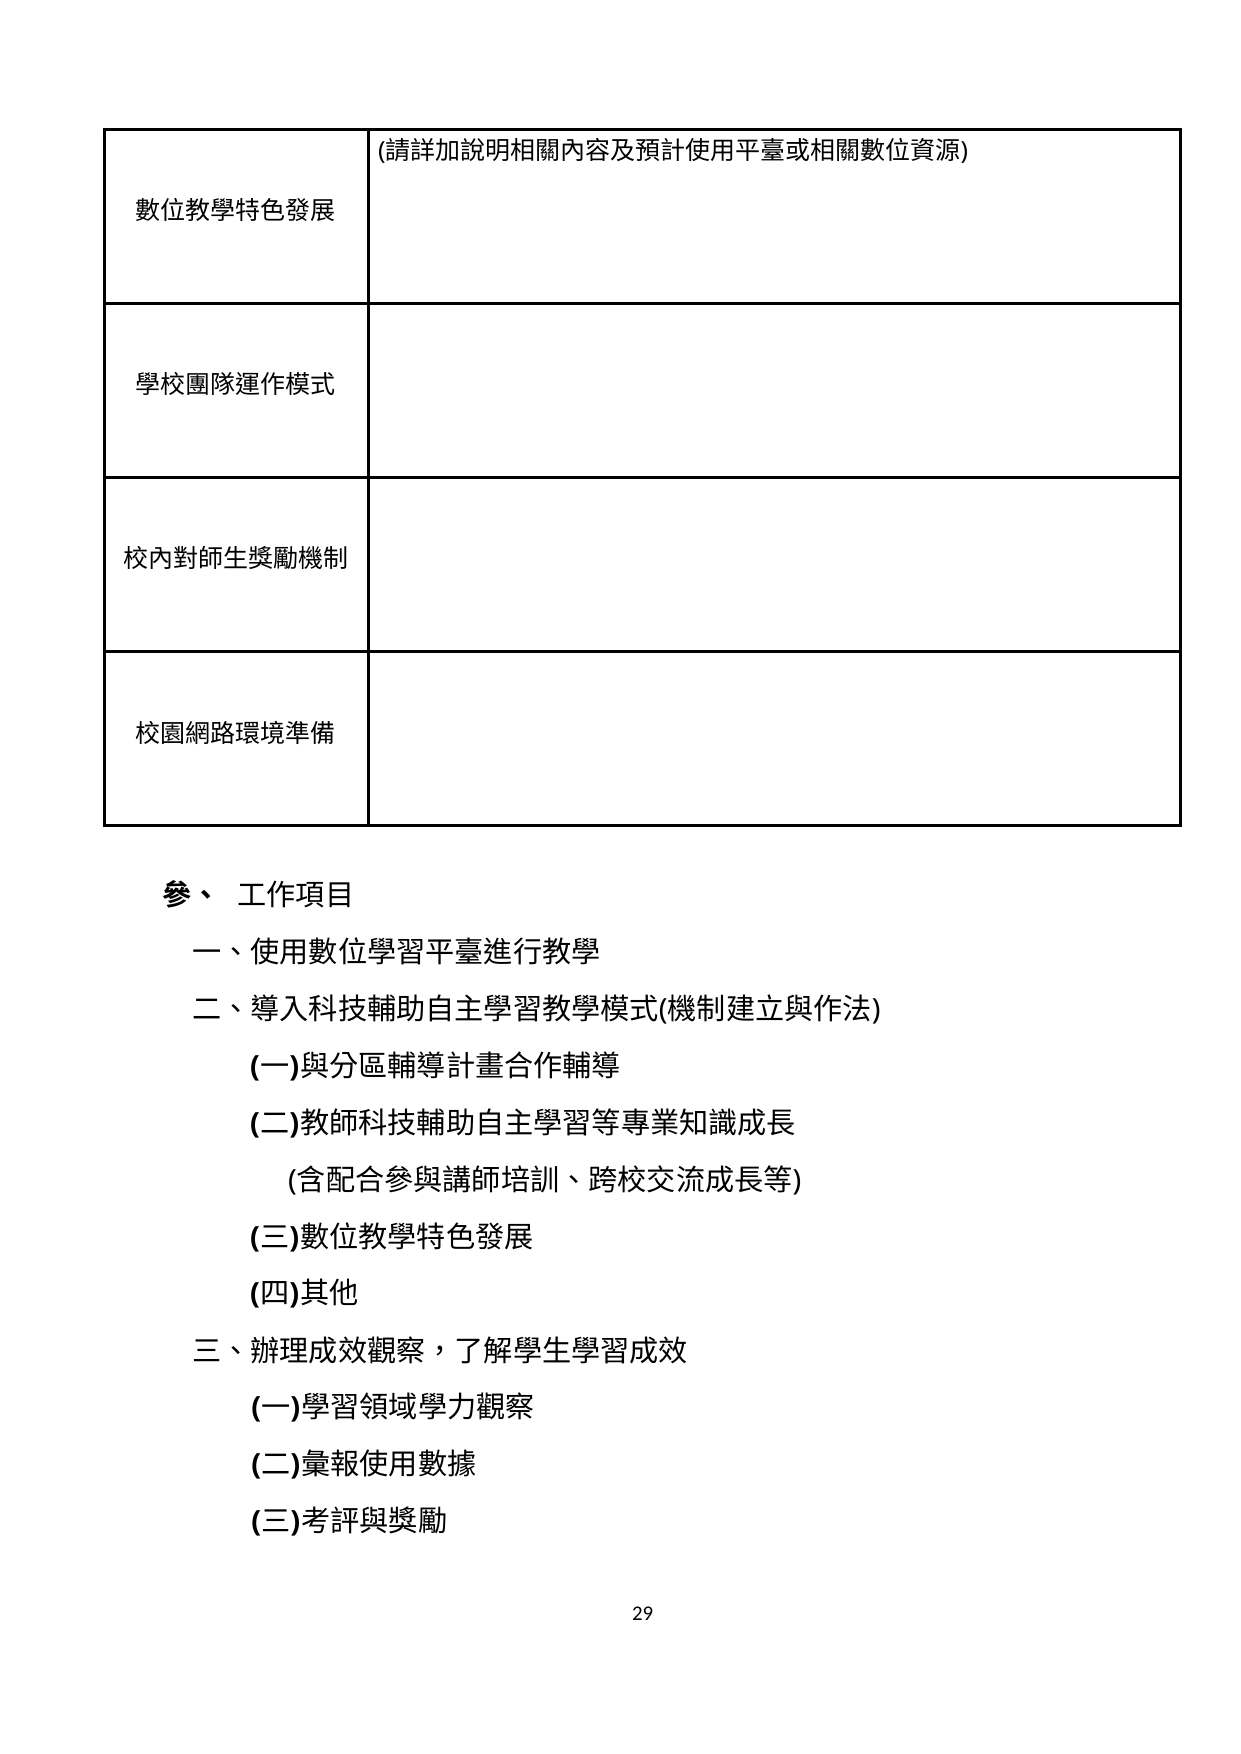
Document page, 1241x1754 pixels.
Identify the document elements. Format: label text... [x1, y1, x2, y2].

table_cell [370, 479, 1179, 650]
list 使用數位學習平臺進行教學 [192, 928, 1122, 971]
table_cell 校園網路環境準備 [106, 653, 367, 824]
list 與分區輔導計畫合作輔導 [250, 1042, 1122, 1084]
list 考評與獎勵 [251, 1498, 1122, 1540]
table_cell [370, 305, 1179, 476]
list 其他 [250, 1270, 1122, 1312]
list 辦理成效觀察，了解學生學習成效 [192, 1327, 1122, 1369]
table_cell (請詳加說明相關內容及預計使用平臺或相關數位資源) [370, 131, 1179, 302]
list 彙報使用數據 [251, 1441, 1122, 1483]
list 數位教學特色發展 [250, 1213, 1122, 1256]
table_cell 校內對師生獎勵機制 [106, 479, 367, 650]
table_cell [370, 653, 1179, 824]
list 學習領域學力觀察 [251, 1384, 1122, 1426]
list 教師科技輔助自主學習等專業知識成長 [250, 1099, 1122, 1142]
list 工作項目 [162, 871, 1122, 914]
table_cell 數位教學特色發展 [106, 131, 367, 302]
text (含配合參與講師培訓、跨校交流成長等) [250, 1156, 1122, 1198]
table_cell 學校團隊運作模式 [106, 305, 367, 476]
list 導入科技輔助自主學習教學模式(機制建立與作法) [192, 985, 1122, 1028]
